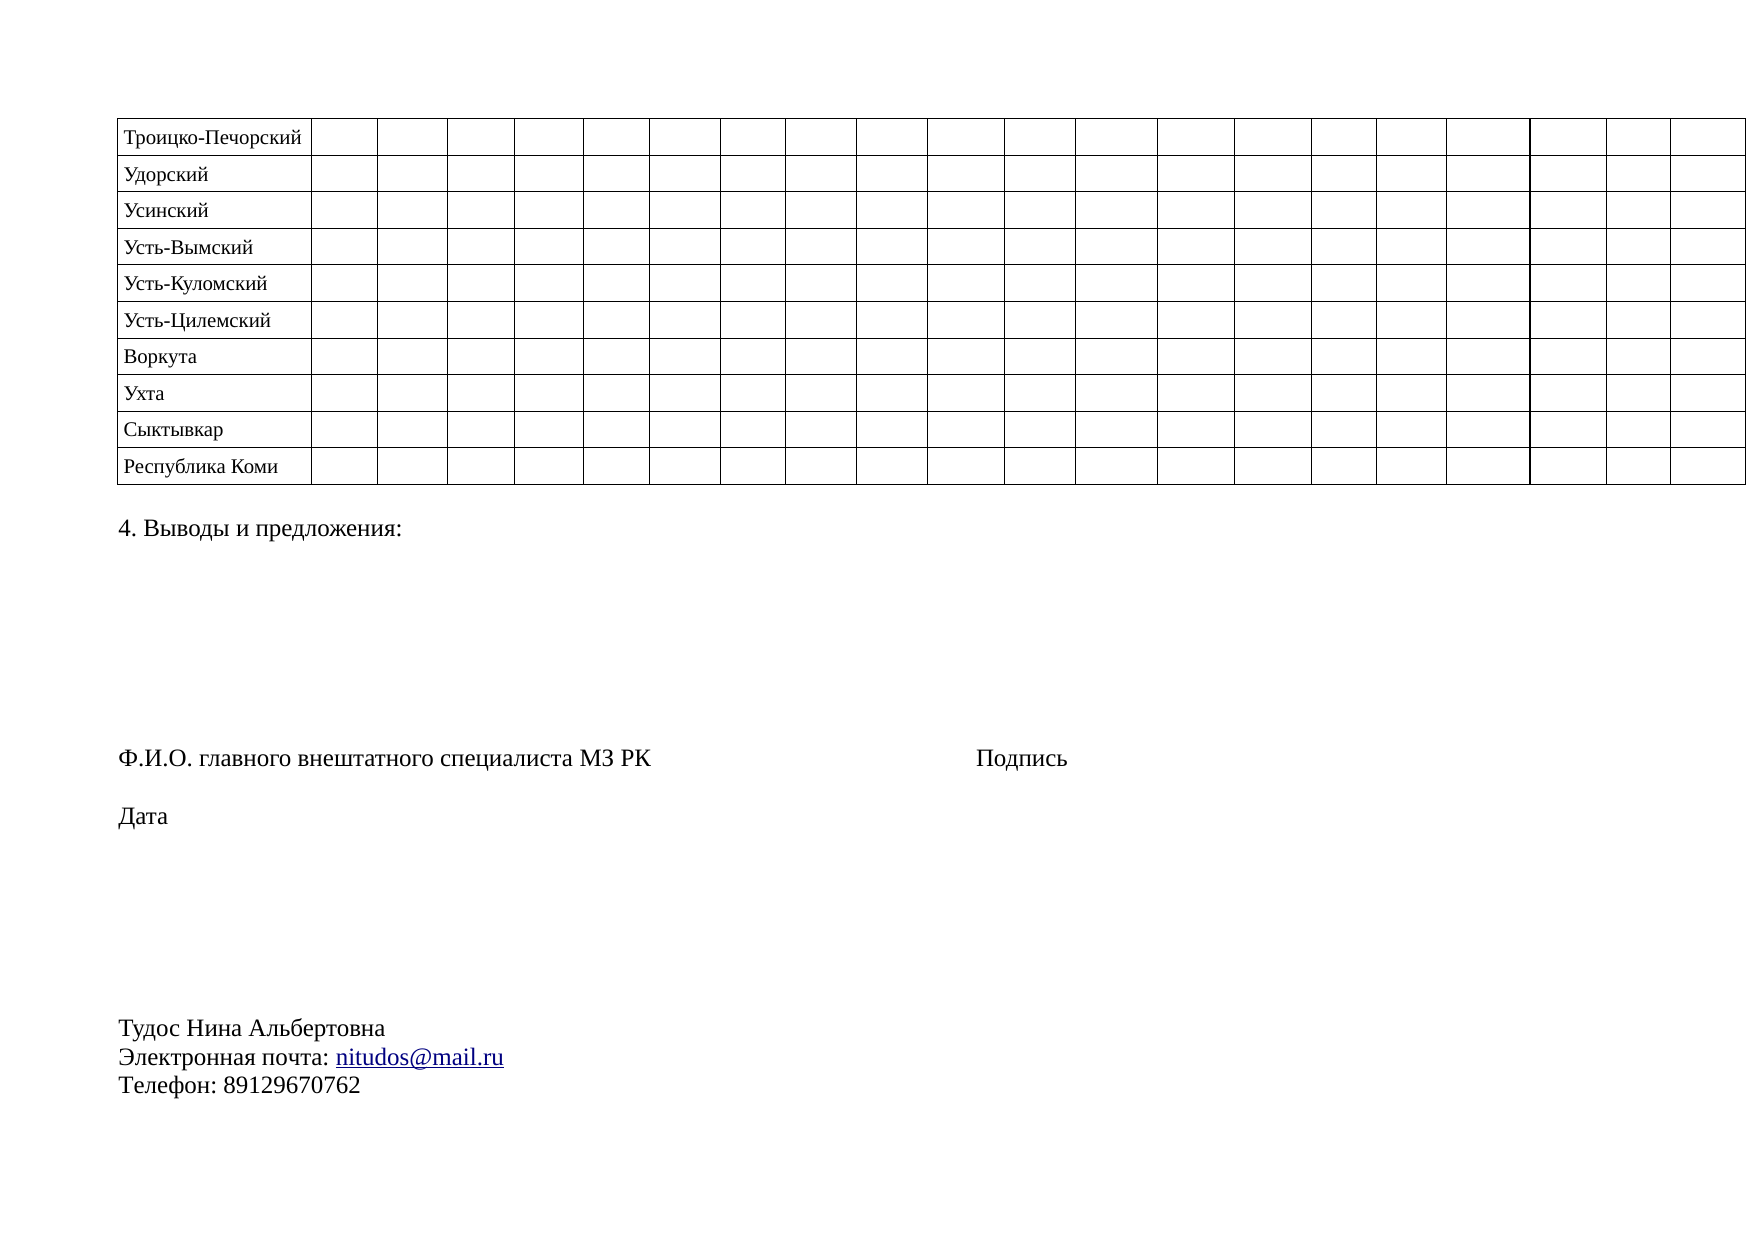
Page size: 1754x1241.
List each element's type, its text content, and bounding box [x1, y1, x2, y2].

table_cell [650, 302, 720, 337]
table_cell [1447, 375, 1529, 411]
table_cell [786, 265, 856, 301]
table_cell [1447, 229, 1529, 264]
table_cell [650, 448, 720, 484]
table_cell [515, 265, 583, 301]
table_cell [312, 412, 377, 447]
table_cell [721, 448, 785, 484]
table_cell [857, 448, 927, 484]
table_cell [448, 156, 514, 191]
table_cell [1377, 448, 1446, 484]
table_cell [584, 265, 649, 301]
table_cell [1447, 412, 1529, 447]
table_cell [1671, 192, 1745, 228]
table_cell [1312, 192, 1376, 228]
table_cell [1312, 412, 1376, 447]
table_cell [448, 119, 514, 155]
table_cell [1158, 302, 1234, 337]
table_cell [1671, 229, 1745, 264]
table_cell [1005, 412, 1075, 447]
table_cell [1531, 229, 1606, 264]
table_cell [928, 448, 1004, 484]
table_cell [515, 375, 583, 411]
table_cell [584, 375, 649, 411]
table_cell [1377, 192, 1446, 228]
table_cell [1531, 375, 1606, 411]
table_cell [857, 302, 927, 337]
table_cell [378, 375, 447, 411]
table_cell [1447, 156, 1529, 191]
table_cell [584, 119, 649, 155]
table_cell [1076, 192, 1157, 228]
table_cell [1377, 339, 1446, 374]
table_cell [1531, 265, 1606, 301]
table_cell [786, 192, 856, 228]
table_cell [650, 265, 720, 301]
table_cell [1312, 156, 1376, 191]
table_cell [786, 448, 856, 484]
table_cell [1607, 339, 1670, 374]
table_cell [721, 119, 785, 155]
table_cell [857, 339, 927, 374]
table_cell [584, 192, 649, 228]
table_cell [1377, 156, 1446, 191]
table_cell [721, 265, 785, 301]
table_cell [1005, 156, 1075, 191]
table_cell [1076, 339, 1157, 374]
table_cell [448, 229, 514, 264]
table_cell [928, 192, 1004, 228]
table_cell Удорский [118, 156, 311, 191]
table_cell [786, 229, 856, 264]
table_cell [312, 448, 377, 484]
table_cell [928, 229, 1004, 264]
table_cell [448, 375, 514, 411]
table_cell [312, 229, 377, 264]
table_cell [584, 302, 649, 337]
table_cell [448, 448, 514, 484]
table_cell Троицко-Печорский [118, 119, 311, 155]
table_cell [1076, 302, 1157, 337]
table_cell [1607, 302, 1670, 337]
text Электронная почта: nitudos@mail.ru Телефон: 89129670762 [118, 1042, 1636, 1099]
table_cell [857, 119, 927, 155]
table_cell [1005, 375, 1075, 411]
table_cell [1158, 229, 1234, 264]
table_cell [1076, 156, 1157, 191]
table_cell [1235, 302, 1311, 337]
table_cell [1312, 119, 1376, 155]
table_cell [1671, 302, 1745, 337]
table_cell [1377, 265, 1446, 301]
table_cell [1076, 448, 1157, 484]
table_cell [1377, 229, 1446, 264]
table_cell [1158, 448, 1234, 484]
table_cell Усть-Цилемский [118, 302, 311, 337]
table_cell Воркута [118, 339, 311, 374]
table_cell [515, 412, 583, 447]
table_cell [1447, 265, 1529, 301]
table_cell [1158, 156, 1234, 191]
table_cell [1005, 302, 1075, 337]
table_cell [1607, 192, 1670, 228]
text 4. Выводы и предложения: [118, 513, 1636, 542]
table_cell [928, 156, 1004, 191]
table_cell [312, 119, 377, 155]
table_cell [1607, 156, 1670, 191]
table_cell [786, 119, 856, 155]
table_cell [1607, 448, 1670, 484]
table_cell [1005, 229, 1075, 264]
table_cell [786, 156, 856, 191]
table_cell [378, 192, 447, 228]
table_cell [1377, 375, 1446, 411]
table_cell [584, 448, 649, 484]
table_cell [721, 302, 785, 337]
table_cell [928, 339, 1004, 374]
table_cell [312, 339, 377, 374]
table_cell [1447, 192, 1529, 228]
table_cell [378, 265, 447, 301]
table_cell [312, 375, 377, 411]
table_cell [1005, 192, 1075, 228]
table_cell [378, 448, 447, 484]
table_cell [1235, 339, 1311, 374]
table_cell [857, 265, 927, 301]
table_cell [1158, 119, 1234, 155]
table_cell [515, 448, 583, 484]
table_cell [515, 339, 583, 374]
table_cell [515, 229, 583, 264]
table_cell [1531, 156, 1606, 191]
table_cell [1607, 265, 1670, 301]
table_cell [857, 412, 927, 447]
table_cell [1076, 375, 1157, 411]
table_cell [1531, 192, 1606, 228]
table_cell [1312, 229, 1376, 264]
text Тудос Нина Альбертовна [118, 1013, 1636, 1042]
table_cell [1158, 339, 1234, 374]
table_cell [1076, 265, 1157, 301]
table_cell [1607, 119, 1670, 155]
table_cell [1671, 339, 1745, 374]
table_cell [584, 412, 649, 447]
table_cell [584, 156, 649, 191]
table_cell [857, 229, 927, 264]
table_cell [786, 412, 856, 447]
table_cell [448, 302, 514, 337]
table_cell [1377, 412, 1446, 447]
table_cell [1671, 412, 1745, 447]
table_cell [1005, 265, 1075, 301]
table_cell [786, 375, 856, 411]
table_cell Республика Коми [118, 448, 311, 484]
table_cell [1671, 265, 1745, 301]
table_cell [1671, 375, 1745, 411]
table_cell [448, 339, 514, 374]
table_cell [1158, 375, 1234, 411]
table_cell Усть-Вымский [118, 229, 311, 264]
table_cell [1076, 119, 1157, 155]
table_cell [1235, 119, 1311, 155]
table_cell [515, 192, 583, 228]
table_cell [857, 156, 927, 191]
table_cell [515, 119, 583, 155]
table_cell [1235, 448, 1311, 484]
table_cell [1235, 265, 1311, 301]
table_cell [1312, 339, 1376, 374]
table_cell [1531, 448, 1606, 484]
table_cell [1005, 119, 1075, 155]
table_cell [650, 119, 720, 155]
table_cell [1447, 302, 1529, 337]
table_cell [1377, 302, 1446, 337]
table_cell [1235, 375, 1311, 411]
table_cell [1671, 119, 1745, 155]
table_cell [312, 265, 377, 301]
table_cell [721, 156, 785, 191]
table_cell [1531, 302, 1606, 337]
table_cell [650, 375, 720, 411]
table_cell [650, 192, 720, 228]
table_cell [650, 156, 720, 191]
table_cell [515, 156, 583, 191]
table_cell [1531, 412, 1606, 447]
table_cell [786, 339, 856, 374]
table_cell [1447, 339, 1529, 374]
table_cell [1312, 375, 1376, 411]
table_cell [928, 412, 1004, 447]
table_cell [650, 339, 720, 374]
table_cell [448, 192, 514, 228]
table_cell [1076, 229, 1157, 264]
table_cell [1235, 192, 1311, 228]
table_cell [1312, 302, 1376, 337]
table_cell [721, 229, 785, 264]
text Ф.И.О. главного внештатного специалиста МЗ РК Подпись [118, 743, 1636, 772]
table_cell [1447, 448, 1529, 484]
table_cell [928, 302, 1004, 337]
table_cell [1076, 412, 1157, 447]
table_cell Ухта [118, 375, 311, 411]
table_cell [1447, 119, 1529, 155]
table_cell [378, 412, 447, 447]
table_cell [786, 302, 856, 337]
table_cell [1158, 265, 1234, 301]
table_cell [1158, 192, 1234, 228]
table_cell [1531, 339, 1606, 374]
table_cell [1671, 448, 1745, 484]
table_cell [1607, 412, 1670, 447]
table_cell [1005, 448, 1075, 484]
table_cell [721, 192, 785, 228]
table_cell [584, 339, 649, 374]
table_cell [1235, 412, 1311, 447]
table_cell [1607, 229, 1670, 264]
table_cell [378, 339, 447, 374]
table_cell [721, 375, 785, 411]
table_cell [1158, 412, 1234, 447]
table_cell [928, 265, 1004, 301]
table_cell [1531, 119, 1606, 155]
table_cell [1312, 265, 1376, 301]
table_cell [378, 302, 447, 337]
table_cell [721, 412, 785, 447]
table_cell [857, 375, 927, 411]
table_cell [378, 119, 447, 155]
text Дата [118, 801, 1636, 830]
table_cell [857, 192, 927, 228]
table_cell [650, 412, 720, 447]
table_cell [1377, 119, 1446, 155]
table_cell Сыктывкар [118, 412, 311, 447]
table_cell Усинский [118, 192, 311, 228]
table_cell [312, 302, 377, 337]
table_cell [312, 192, 377, 228]
table_cell [1607, 375, 1670, 411]
table_cell [1005, 339, 1075, 374]
table_cell [1235, 156, 1311, 191]
table_cell [584, 229, 649, 264]
table_cell [378, 156, 447, 191]
table_cell [928, 375, 1004, 411]
table_cell [1235, 229, 1311, 264]
table_cell [378, 229, 447, 264]
table_cell Усть-Куломский [118, 265, 311, 301]
table_cell [312, 156, 377, 191]
table_cell [1671, 156, 1745, 191]
table_cell [928, 119, 1004, 155]
table_cell [515, 302, 583, 337]
table_cell [650, 229, 720, 264]
table_cell [448, 265, 514, 301]
table_cell [1312, 448, 1376, 484]
table_cell [721, 339, 785, 374]
table_cell [448, 412, 514, 447]
